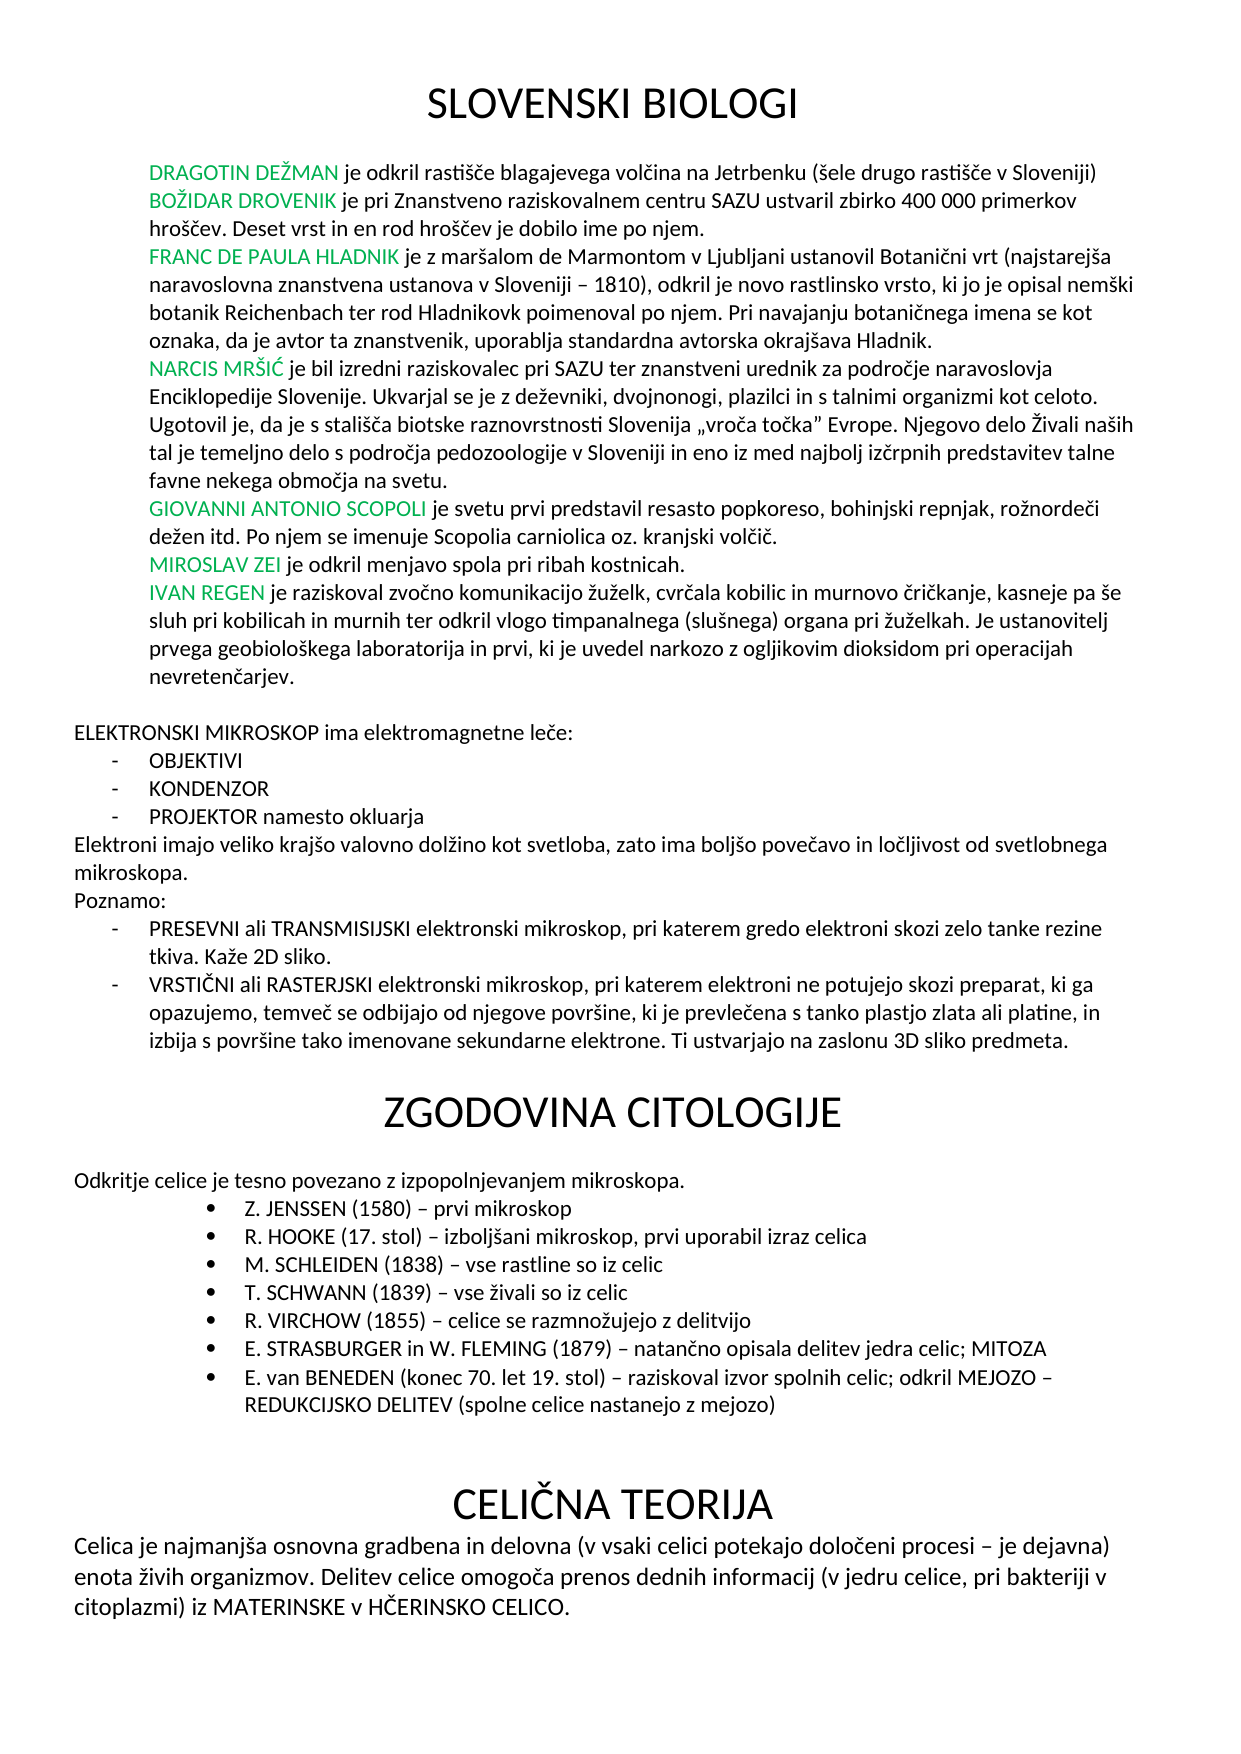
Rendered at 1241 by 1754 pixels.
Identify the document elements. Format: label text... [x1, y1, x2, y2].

text SLOVENSKI BIOLOGI [74, 74, 1152, 130]
list Z. JENSSEN (1580) – prvi mikroskop [207, 1194, 1152, 1222]
list E. van BENEDEN (konec 70. let 19. stol) – raziskoval izvor spolnih celic; odkril MEJOZO – REDUKCIJSKO DELITEV (spolne celice nastanejo z mejozo) [207, 1363, 1152, 1419]
text Odkritje celice je tesno povezano z izpopolnjevanjem mikroskopa. [74, 1166, 1152, 1194]
list KONDENZOR [111, 774, 1152, 802]
list T. SCHWANN (1839) – vse živali so iz celic [207, 1278, 1152, 1307]
list M. SCHLEIDEN (1838) – vse rastline so iz celic [207, 1251, 1152, 1278]
list R. VIRCHOW (1855) – celice se razmnožujejo z delitvijo [207, 1307, 1152, 1334]
list FRANC DE PAULA HLADNIK je z maršalom de Marmontom v Ljubljani ustanovil Botanični vrt (najstarejša naravoslovna znanstvena ustanova v Sloveniji – 1810), odkril je novo rastlinsko vrsto, ki jo je opisal nemški botanik Reichenbach ter rod Hladnikovk poimenoval po njem. Pri navajanju botaničnega imena se kot oznaka, da je avtor ta znanstvenik, uporablja standardna avtorska okrajšava Hladnik. [149, 242, 1152, 354]
list OBJEKTIVI [111, 746, 1152, 774]
list BOŽIDAR DROVENIK je pri Znanstveno raziskovalnem centru SAZU ustvaril zbirko 400 000 primerkov hroščev. Deset vrst in en rod hroščev je dobilo ime po njem. [149, 186, 1152, 242]
list DRAGOTIN DEŽMAN je odkril rastišče blagajevega volčina na Jetrbenku (šele drugo rastišče v Sloveniji) [149, 158, 1152, 186]
text ZGODOVINA CITOLOGIJE [74, 1082, 1152, 1138]
text Elektroni imajo veliko krajšo valovno dolžino kot svetloba, zato ima boljšo povečavo in ločljivost od svetlobnega mikroskopa. [74, 830, 1152, 886]
list PRESEVNI ali TRANSMISIJSKI elektronski mikroskop, pri katerem gredo elektroni skozi zelo tanke rezine tkiva. Kaže 2D sliko. [111, 914, 1152, 970]
text ELEKTRONSKI MIKROSKOP ima elektromagnetne leče: [74, 718, 1152, 746]
list MIROSLAV ZEI je odkril menjavo spola pri ribah kostnicah. [149, 550, 1152, 578]
text Celica je najmanjša osnovna gradbena in delovna (v vsaki celici potekajo določeni procesi – je dejavna) enota živih organizmov. Delitev celice omogoča prenos dednih informacij (v jedru celice, pri bakteriji v citoplazmi) iz MATERINSKE v HČERINSKO CELICO. [74, 1531, 1152, 1622]
list NARCIS MRŠIĆ je bil izredni raziskovalec pri SAZU ter znanstveni urednik za področje naravoslovja Enciklopedije Slovenije. Ukvarjal se je z deževniki, dvojnonogi, plazilci in s talnimi organizmi kot celoto. Ugotovil je, da je s stališča biotske raznovrstnosti Slovenija „vroča točka” Evrope. Njegovo delo Živali naših tal je temeljno delo s področja pedozoologije v Sloveniji in eno iz med najbolj izčrpnih predstavitev talne favne nekega območja na svetu. [149, 354, 1152, 494]
list E. STRASBURGER in W. FLEMING (1879) – natančno opisala delitev jedra celic; MITOZA [207, 1334, 1152, 1363]
list VRSTIČNI ali RASTERJSKI elektronski mikroskop, pri katerem elektroni ne potujejo skozi preparat, ki ga opazujemo, temveč se odbijajo od njegove površine, ki je prevlečena s tanko plastjo zlata ali platine, in izbija s površine tako imenovane sekundarne elektrone. Ti ustvarjajo na zaslonu 3D sliko predmeta. [111, 970, 1152, 1054]
list GIOVANNI ANTONIO SCOPOLI je svetu prvi predstavil resasto popkoreso, bohinjski repnjak, rožnordeči dežen itd. Po njem se imenuje Scopolia carniolica oz. kranjski volčič. [149, 494, 1152, 550]
list PROJEKTOR namesto okluarja [111, 802, 1152, 830]
list IVAN REGEN je raziskoval zvočno komunikacijo žuželk, cvrčala kobilic in murnovo čričkanje, kasneje pa še sluh pri kobilicah in murnih ter odkril vlogo timpanalnega (slušnega) organa pri žuželkah. Je ustanovitelj prvega geobiološkega laboratorija in prvi, ki je uvedel narkozo z ogljikovim dioksidom pri operacijah nevretenčarjev. [149, 578, 1152, 690]
list R. HOOKE (17. stol) – izboljšani mikroskop, prvi uporabil izraz celica [207, 1222, 1152, 1251]
text CELIČNA TEORIJA [74, 1474, 1152, 1531]
text Poznamo: [74, 886, 1152, 914]
